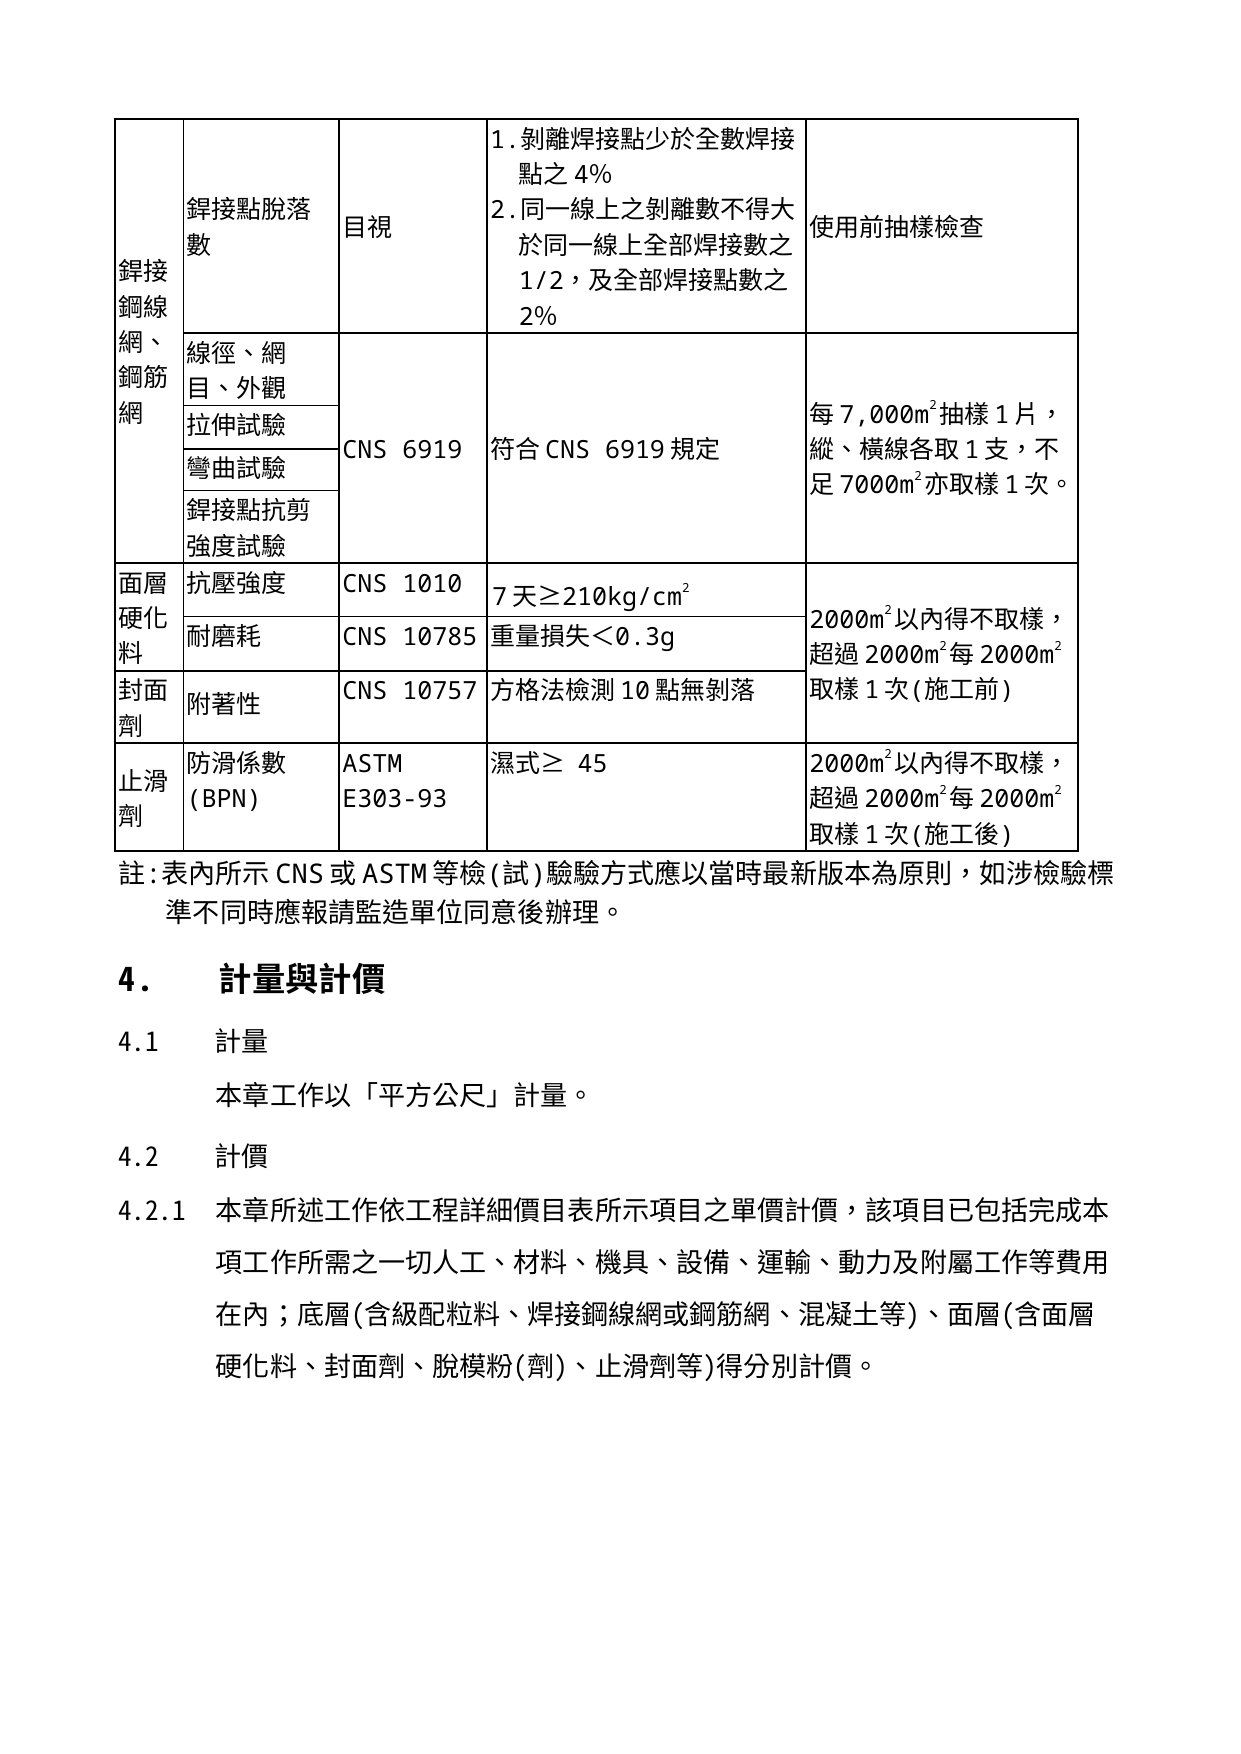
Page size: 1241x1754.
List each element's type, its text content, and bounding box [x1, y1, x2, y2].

table_cell 附著性 [184, 672, 338, 742]
text 註:表內所示CNS或ASTM等檢(試)驗驗方式應以當時最新版本為原則，如涉檢驗標準不同時應報請監造單位同意後辦理。 [118, 852, 1122, 931]
table_cell 銲接點脫落數 [184, 120, 338, 332]
table_cell 防滑係數(BPN) [184, 744, 338, 850]
table_cell CNS 10757 [340, 672, 486, 742]
text 4.2.1 本章所述工作依工程詳細價目表所示項目之單價計價，該項目已包括完成本項工作所需之一切人工、材料、機具、設備、運輸、動力及附屬工作等費用在內；底層(含級配粒料、焊接鋼線網或鋼筋網、混凝土等)、面層(含面層硬化料、封面劑、脫模粉(劑)、止滑劑等)得分別計價。 [118, 1179, 1122, 1387]
table_cell 彎曲試驗 [184, 450, 338, 490]
text 本章工作以「平方公尺」計量。 [118, 1064, 1122, 1116]
table_cell 目視 [340, 120, 486, 332]
table_cell CNS 10785 [340, 617, 486, 670]
text 4. 計量與計價 [118, 949, 1122, 1002]
table_cell CNS 6919 [340, 334, 486, 562]
table_cell 濕式≥ 45 [488, 744, 805, 850]
table_cell 封面劑 [116, 672, 183, 742]
table_cell 每7,000m2抽樣1片，縱、橫線各取1支，不足7000m2亦取樣1次。 [807, 334, 1077, 562]
text 4.1 計量 [118, 1002, 1122, 1064]
table_cell 線徑、網目、外觀 [184, 334, 338, 404]
table_cell 止滑劑 [116, 744, 183, 850]
text 4.2 計價 [118, 1116, 1122, 1179]
table_cell 方格法檢測10點無剝落 [488, 672, 805, 742]
table_cell 使用前抽樣檢查 [807, 120, 1077, 332]
table_cell 重量損失＜0.3g [488, 617, 805, 670]
table_cell 2000m2以內得不取樣，超過2000m2每2000m2取樣1次(施工後) [807, 744, 1077, 850]
table_cell CNS 1010 [340, 564, 486, 616]
table_cell ASTM E303-93 [340, 744, 486, 850]
table_cell 7天≥210kg/cm2 [488, 564, 805, 616]
table_cell 2000m2以內得不取樣，超過2000m2每2000m2取樣1次(施工前) [807, 564, 1077, 742]
table_cell 銲接點抗剪強度試驗 [184, 491, 338, 562]
table_cell 銲接鋼線網、鋼筋網 [116, 120, 183, 562]
table_cell 1.剝離焊接點少於全數焊接點之4％ 2.同一線上之剝離數不得大於同一線上全部焊接數之1/2，及全部焊接點數之2％ [488, 120, 805, 332]
table_cell 抗壓強度 [184, 564, 338, 616]
table_cell 拉伸試驗 [184, 406, 338, 448]
table_cell 符合CNS 6919規定 [488, 334, 805, 562]
table_cell 面層硬化料 [116, 564, 183, 670]
table_cell 耐磨耗 [184, 617, 338, 670]
